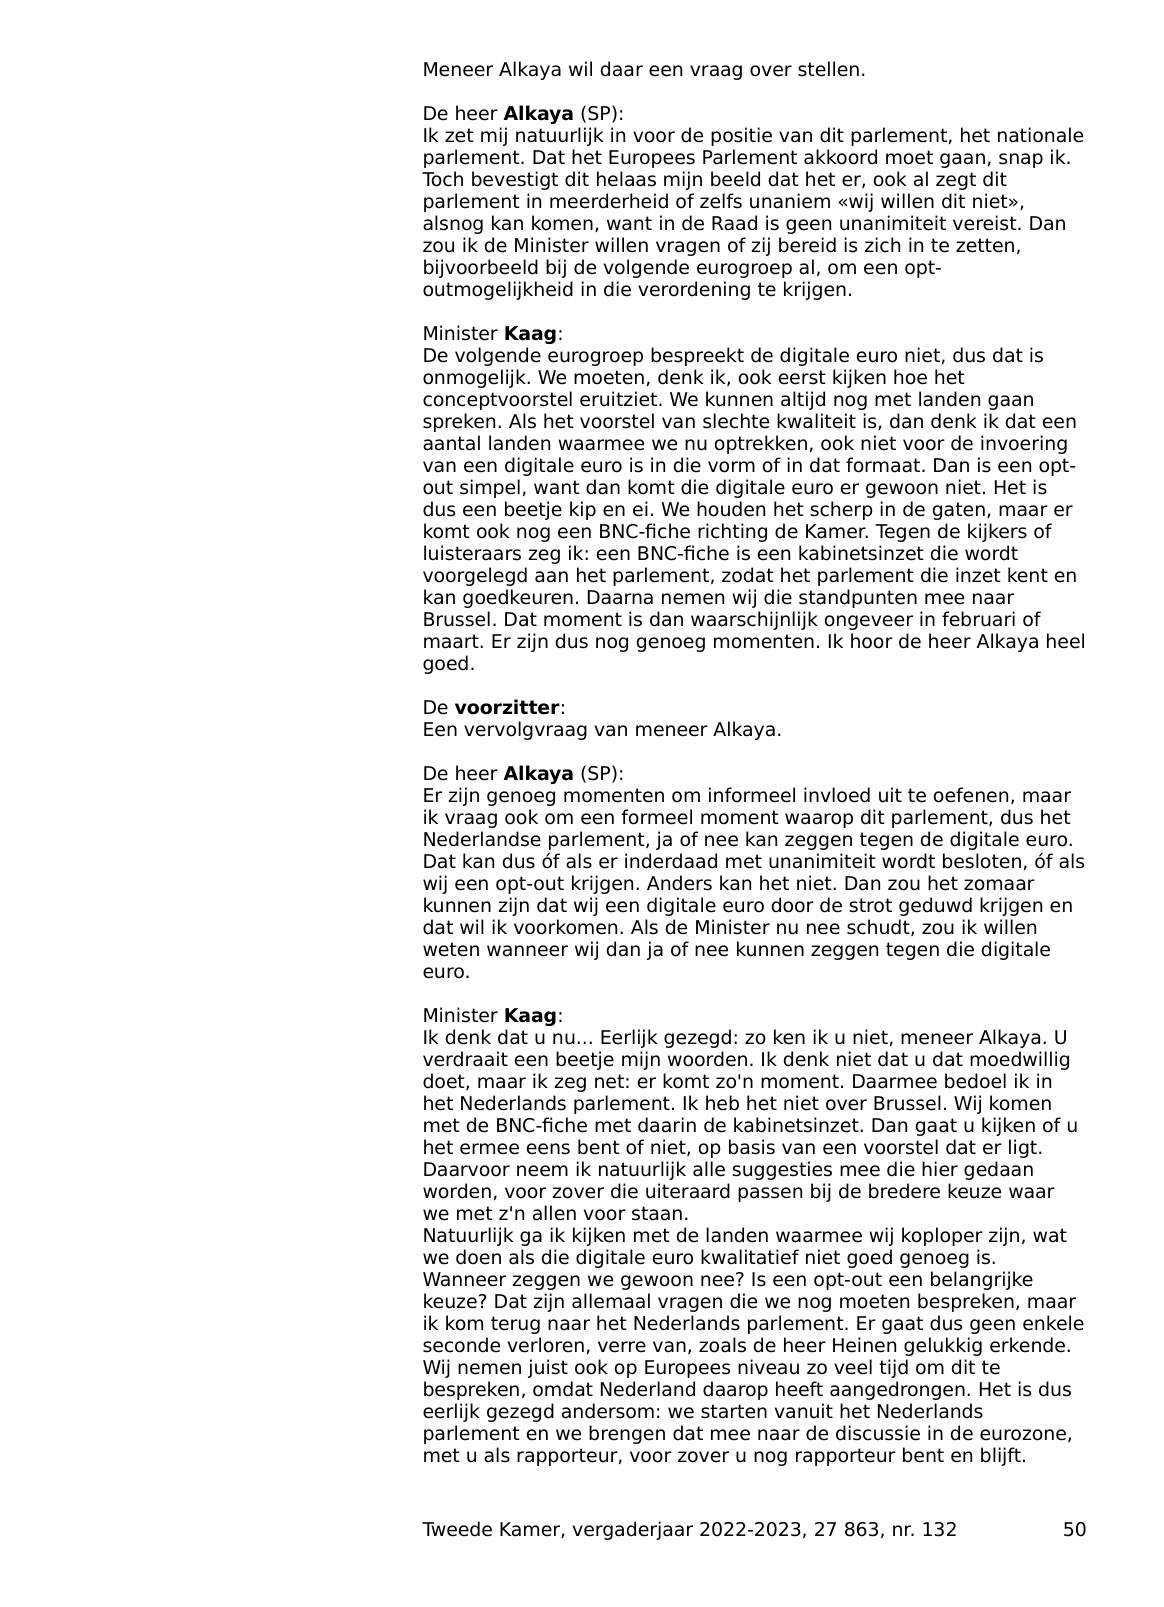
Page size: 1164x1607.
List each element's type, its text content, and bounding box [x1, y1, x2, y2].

text De voorzitter: [422, 697, 1087, 719]
text De volgende eurogroep bespreekt de digitale euro niet, dus dat is onmogelijk. We moeten, denk ik, ook eerst kijken hoe het conceptvoorstel eruitziet. We kunnen altijd nog met landen gaan spreken. Als het voorstel van slechte kwaliteit is, dan denk ik dat een aantal landen waarmee we nu optrekken, ook niet voor de invoering van een digitale euro is in die vorm of in dat formaat. Dan is een opt-out simpel, want dan komt die digitale euro er gewoon niet. Het is dus een beetje kip en ei. We houden het scherp in de gaten, maar er komt ook nog een BNC-fiche richting de Kamer. Tegen de kijkers of luisteraars zeg ik: een BNC-fiche is een kabinetsinzet die wordt voorgelegd aan het parlement, zodat het parlement die inzet kent en kan goedkeuren. Daarna nemen wij die standpunten mee naar Brussel. Dat moment is dan waarschijnlijk ongeveer in februari of maart. Er zijn dus nog genoeg momenten. Ik hoor de heer Alkaya heel goed. [422, 345, 1087, 675]
text Minister Kaag: [422, 1005, 1087, 1027]
text De heer Alkaya (SP): [422, 763, 1087, 785]
text Meneer Alkaya wil daar een vraag over stellen. [422, 59, 1087, 81]
text Minister Kaag: [422, 323, 1087, 345]
text Er zijn genoeg momenten om informeel invloed uit te oefenen, maar ik vraag ook om een formeel moment waarop dit parlement, dus het Nederlandse parlement, ja of nee kan zeggen tegen de digitale euro. Dat kan dus óf als er inderdaad met unanimiteit wordt besloten, óf als wij een opt-out krijgen. Anders kan het niet. Dan zou het zomaar kunnen zijn dat wij een digitale euro door de strot geduwd krijgen en dat wil ik voorkomen. Als de Minister nu nee schudt, zou ik willen weten wanneer wij dan ja of nee kunnen zeggen tegen die digitale euro. [422, 785, 1087, 983]
text Een vervolgvraag van meneer Alkaya. [422, 719, 1087, 741]
text Ik zet mij natuurlijk in voor de positie van dit parlement, het nationale parlement. Dat het Europees Parlement akkoord moet gaan, snap ik. Toch bevestigt dit helaas mijn beeld dat het er, ook al zegt dit parlement in meerderheid of zelfs unaniem «wij willen dit niet», alsnog kan komen, want in de Raad is geen unanimiteit vereist. Dan zou ik de Minister willen vragen of zij bereid is zich in te zetten, bijvoorbeeld bij de volgende eurogroep al, om een opt-outmogelijkheid in die verordening te krijgen. [422, 125, 1087, 301]
text Natuurlijk ga ik kijken met de landen waarmee wij koploper zijn, wat we doen als die digitale euro kwalitatief niet goed genoeg is. Wanneer zeggen we gewoon nee? Is een opt-out een belangrijke keuze? Dat zijn allemaal vragen die we nog moeten bespreken, maar ik kom terug naar het Nederlands parlement. Er gaat dus geen enkele seconde verloren, verre van, zoals de heer Heinen gelukkig erkende. Wij nemen juist ook op Europees niveau zo veel tijd om dit te bespreken, omdat Nederland daarop heeft aangedrongen. Het is dus eerlijk gezegd andersom: we starten vanuit het Nederlands parlement en we brengen dat mee naar de discussie in de eurozone, met u als rapporteur, voor zover u nog rapporteur bent en blijft. [422, 1225, 1087, 1467]
text Ik denk dat u nu... Eerlijk gezegd: zo ken ik u niet, meneer Alkaya. U verdraait een beetje mijn woorden. Ik denk niet dat u dat moedwillig doet, maar ik zeg net: er komt zo'n moment. Daarmee bedoel ik in het Nederlands parlement. Ik heb het niet over Brussel. Wij komen met de BNC-fiche met daarin de kabinetsinzet. Dan gaat u kijken of u het ermee eens bent of niet, op basis van een voorstel dat er ligt. Daarvoor neem ik natuurlijk alle suggesties mee die hier gedaan worden, voor zover die uiteraard passen bij de bredere keuze waar we met z'n allen voor staan. [422, 1027, 1087, 1225]
text De heer Alkaya (SP): [422, 103, 1087, 125]
